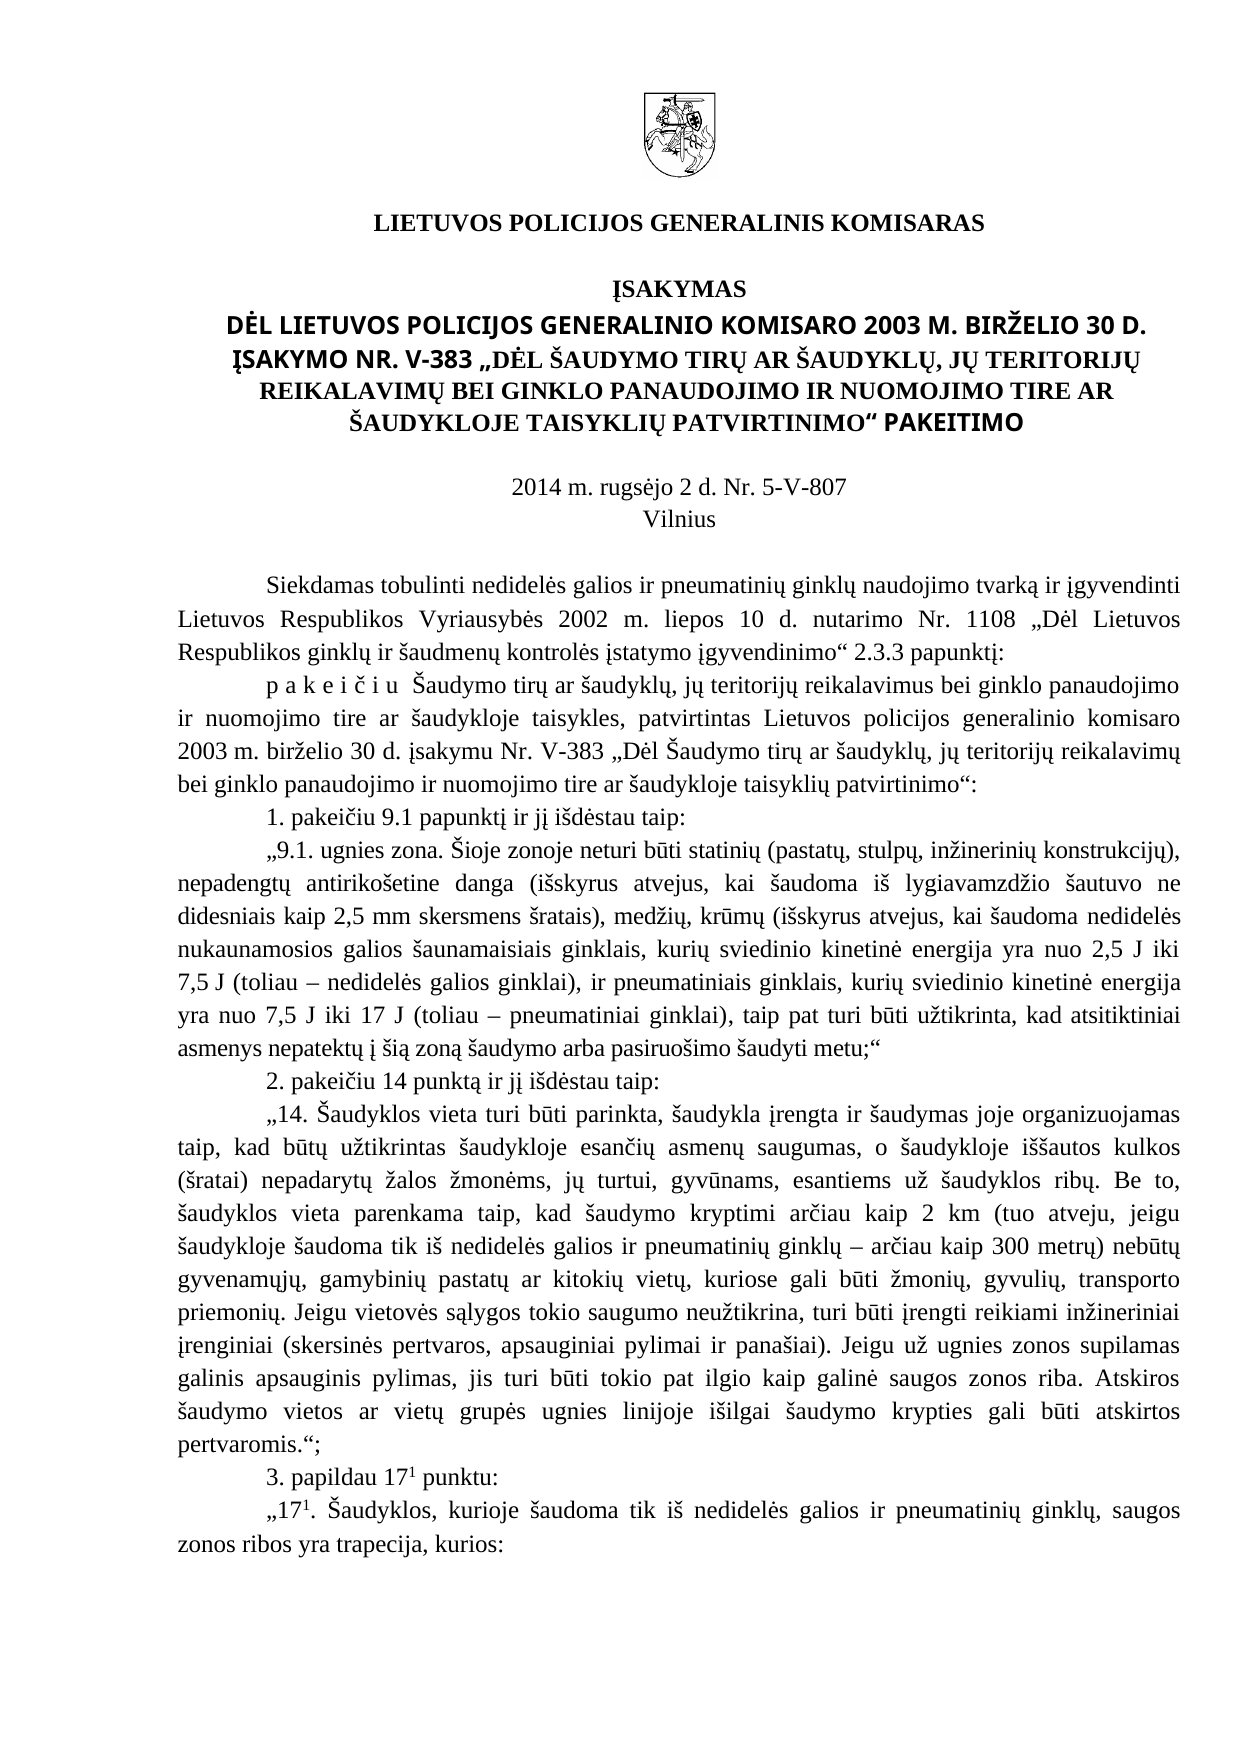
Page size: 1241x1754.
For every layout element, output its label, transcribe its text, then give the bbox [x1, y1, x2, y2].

text 2014 m. rugsėjo 2 d. Nr. 5-V-807 [177, 472, 1181, 500]
text ĮSAKYMAS [177, 274, 1181, 303]
text DĖL LIETUVOS POLICIJOS GENERALINIO KOMISARO 2003 M. birželio 30 D. ĮSAKYMO NR. V-383 „Dėl Šaudymo tirų ar šaudyklų, jų teritorijų REIKALAVIMŲ bei ginklo PAnaudojimo ir nuomojimo tire ar šaudykloje taisyklių patvirtinimo“ PAKEITIMO [192, 308, 1181, 438]
text 3. papildau 171 punktu: [177, 1462, 1181, 1491]
text Siekdamas tobulinti nedidelės galios ir pneumatinių ginklų naudojimo tvarką ir įgyvendinti Lietuvos Respublikos Vyriausybės 2002 m. liepos 10 d. nutarimo Nr. 1108 „Dėl Lietuvos Respublikos ginklų ir šaudmenų kontrolės įstatymo įgyvendinimo“ 2.3.3 papunktį: [177, 571, 1181, 665]
text Vilnius [177, 504, 1181, 533]
text „14. Šaudyklos vieta turi būti parinkta, šaudykla įrengta ir šaudymas joje organizuojamas taip, kad būtų užtikrintas šaudykloje esančių asmenų saugumas, o šaudykloje iššautos kulkos (šratai) nepadarytų žalos žmonėms, jų turtui, gyvūnams, esantiems už šaudyklos ribų. Be to, šaudyklos vieta parenkama taip, kad šaudymo kryptimi arčiau kaip 2 km (tuo atveju, jeigu šaudykloje šaudoma tik iš nedidelės galios ir pneumatinių ginklų – arčiau kaip 300 metrų) nebūtų gyvenamųjų, gamybinių pastatų ar kitokių vietų, kuriose gali būti žmonių, gyvulių, transporto priemonių. Jeigu vietovės sąlygos tokio saugumo neužtikrina, turi būti įrengti reikiami inžineriniai įrenginiai (skersinės pertvaros, apsauginiai pylimai ir panašiai). Jeigu už ugnies zonos supilamas galinis apsauginis pylimas, jis turi būti tokio pat ilgio kaip galinė saugos zonos riba. Atskiros šaudymo vietos ar vietų grupės ugnies linijoje išilgai šaudymo krypties gali būti atskirtos pertvaromis.“; [177, 1099, 1181, 1458]
text „171. Šaudyklos, kurioje šaudoma tik iš nedidelės galios ir pneumatinių ginklų, saugos zonos ribos yra trapecija, kurios: [177, 1496, 1181, 1558]
text 2. pakeičiu 14 punktą ir jį išdėstau taip: [177, 1066, 1181, 1095]
text 1. pakeičiu 9.1 papunktį ir jį išdėstau taip: [177, 802, 1181, 831]
text p a k e i č i u Šaudymo tirų ar šaudyklų, jų teritorijų reikalavimus bei ginklo panaudojimo ir nuomojimo tire ar šaudykloje taisykles, patvirtintas Lietuvos policijos generalinio komisaro 2003 m. birželio 30 d. įsakymu Nr. V-383 „Dėl Šaudymo tirų ar šaudyklų, jų teritorijų reikalavimų bei ginklo panaudojimo ir nuomojimo tire ar šaudykloje taisyklių patvirtinimo“: [177, 670, 1181, 797]
text „9.1. ugnies zona. Šioje zonoje neturi būti statinių (pastatų, stulpų, inžinerinių konstrukcijų), nepadengtų antirikošetine danga (išskyrus atvejus, kai šaudoma iš lygiavamzdžio šautuvo ne didesniais kaip 2,5 mm skersmens šratais), medžių, krūmų (išskyrus atvejus, kai šaudoma nedidelės nukaunamosios galios šaunamaisiais ginklais, kurių sviedinio kinetinė energija yra nuo 2,5 J iki 7,5 J (toliau – nedidelės galios ginklai), ir pneumatiniais ginklais, kurių sviedinio kinetinė energija yra nuo 7,5 J iki 17 J (toliau – pneumatiniai ginklai), taip pat turi būti užtikrinta, kad atsitiktiniai asmenys nepatektų į šią zoną šaudymo arba pasiruošimo šaudyti metu;“ [177, 835, 1181, 1062]
text LIETUVOS POLICIJOS GENERALINIS KOMISARAS [177, 208, 1181, 237]
